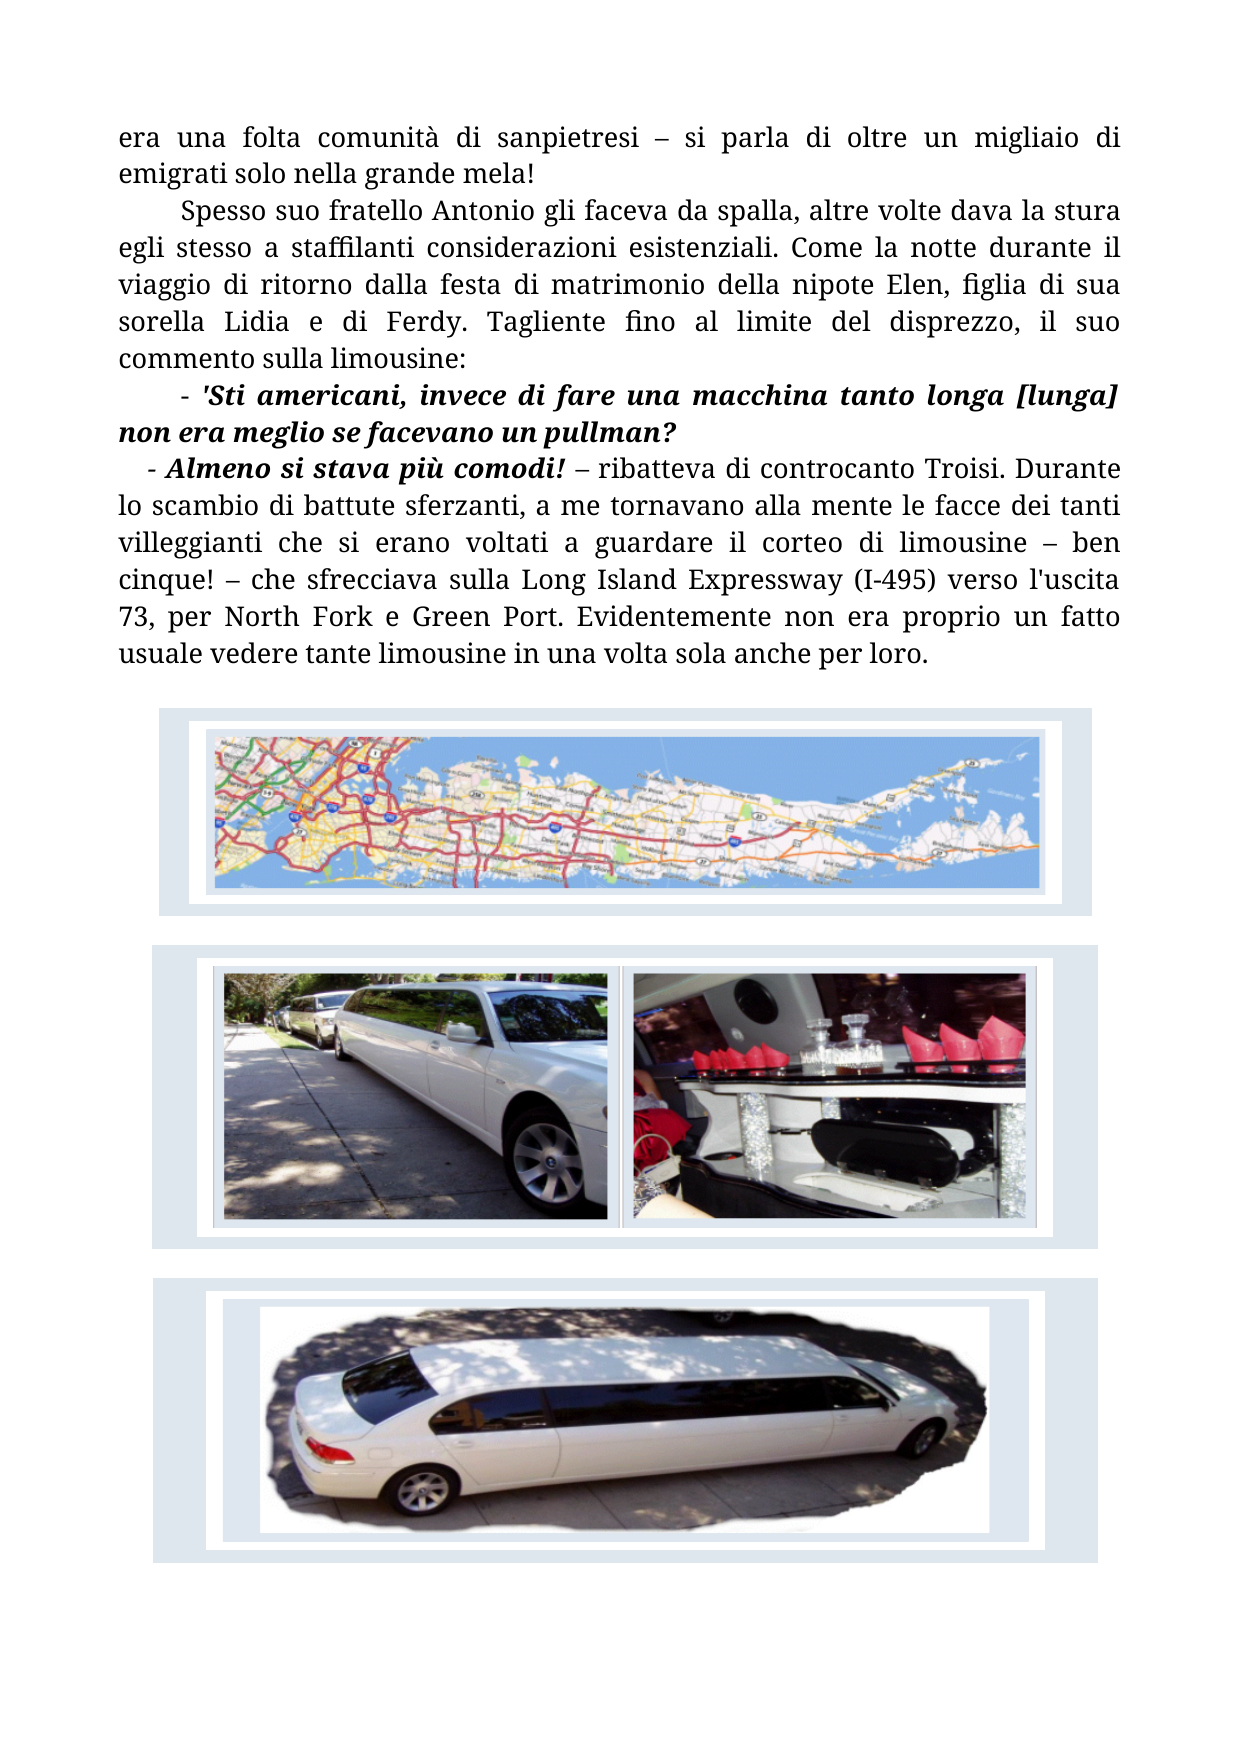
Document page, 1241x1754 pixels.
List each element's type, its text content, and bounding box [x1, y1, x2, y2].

picture [213, 966, 1037, 1228]
text era una folta comunità di sanpietresi – si parla di oltre un migliaio di emigrati solo nella grande mela! [118, 118, 1122, 192]
text Spesso suo fratello Antonio gli faceva da spalla, altre volte dava la stura egli stesso a staffilanti considerazioni esistenziali. Come la notte durante il viaggio di ritorno dalla festa di matrimonio della nipote Elen, figlia di sua sorella Lidia e di Ferdy. Tagliente fino al limite del disprezzo, il suo commento sulla limousine: [118, 192, 1122, 376]
table_header [153, 1278, 1098, 1563]
picture [206, 729, 1046, 895]
text - Almeno si stava più comodi! – ribatteva di controcanto Troisi. Durante lo scambio di battute sferzanti, a me tornavano alla mente le facce dei tanti villeggianti che si erano voltati a guardare il corteo di limousine – ben cinque! – che sfrecciava sulla Long Island Expressway (I-495) verso l'uscita 73, per North Fork e Green Port. Evidentemente non era proprio un fatto usuale vedere tante limousine in una volta sola anche per loro. [118, 450, 1122, 671]
table_header [152, 945, 1098, 1249]
text - 'Sti americani, invece di fare una macchina tanto longa [lunga] non era meglio se facevano un pullman? [118, 376, 1122, 450]
table_header [159, 708, 1092, 916]
picture [222, 1299, 1029, 1542]
